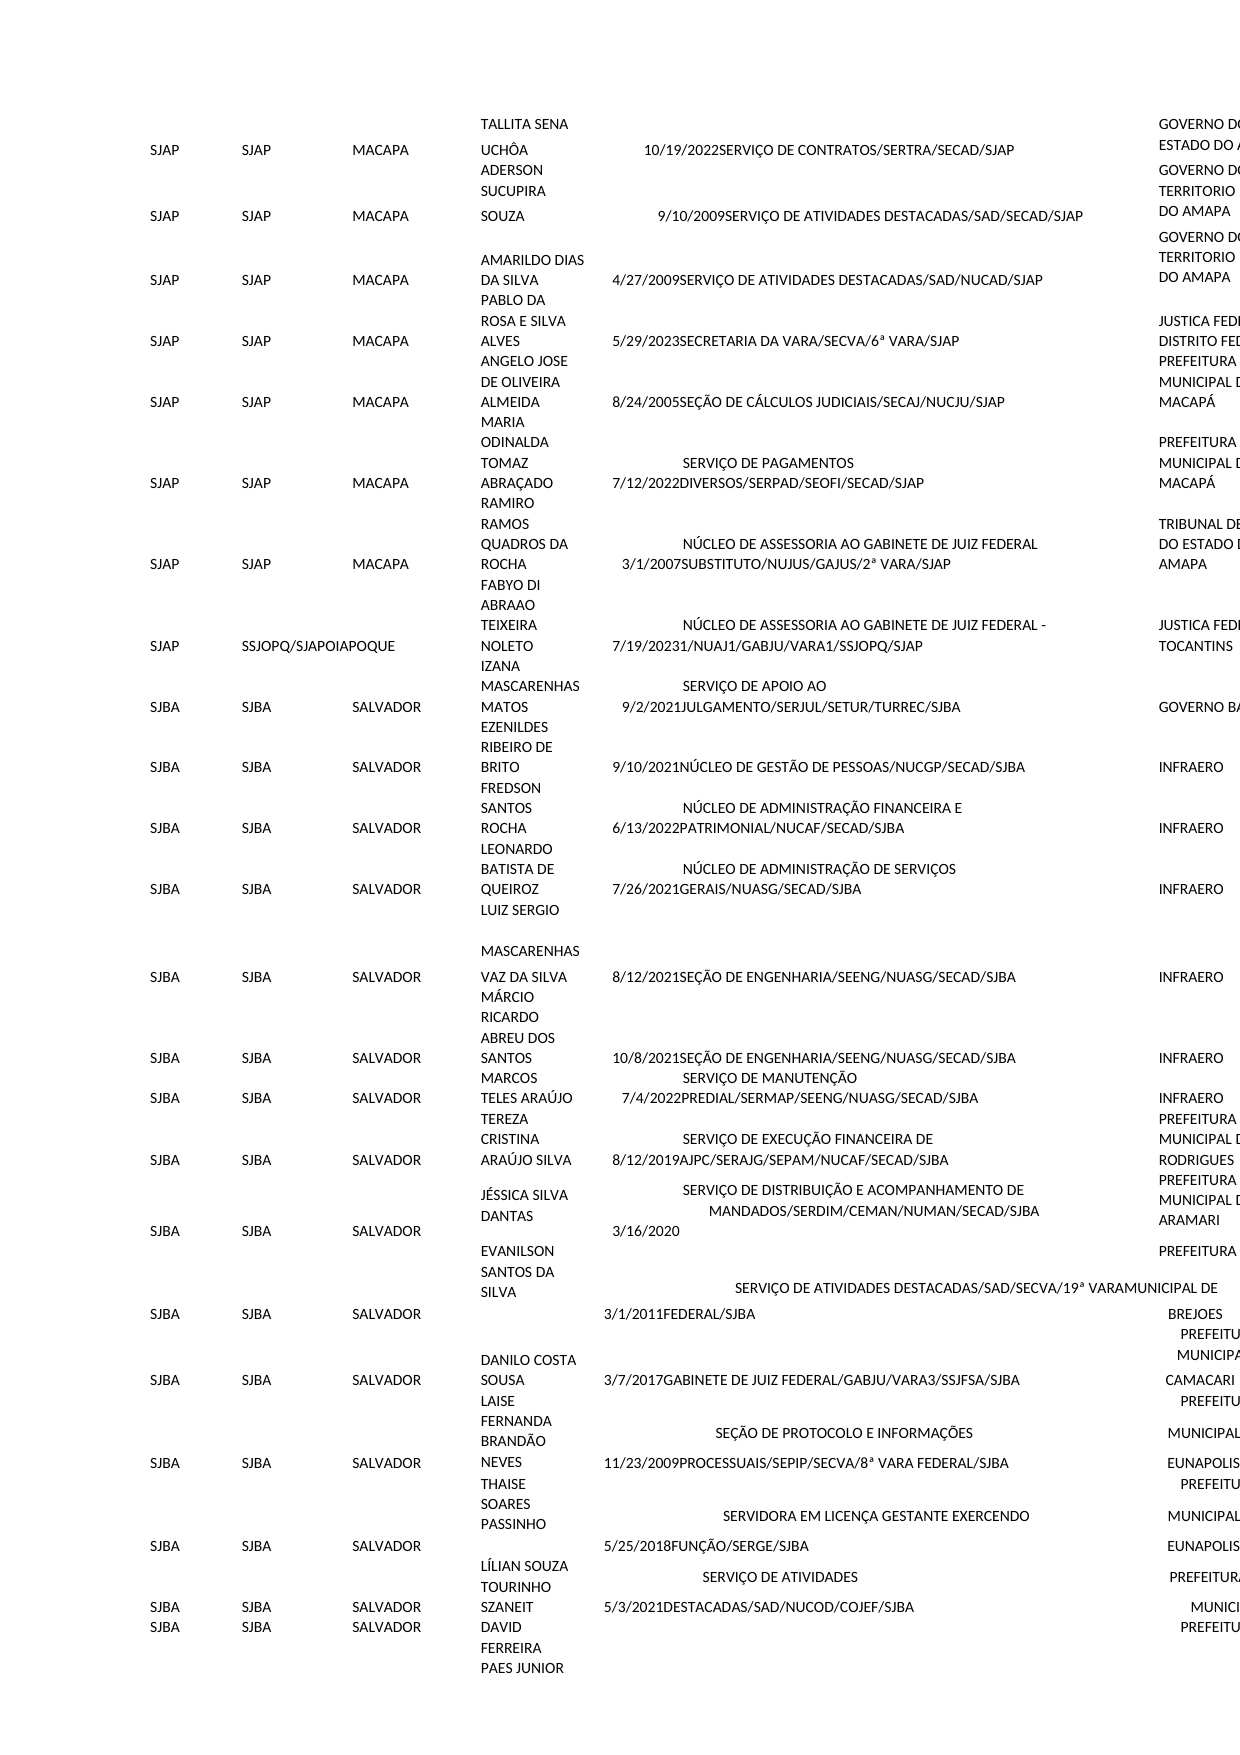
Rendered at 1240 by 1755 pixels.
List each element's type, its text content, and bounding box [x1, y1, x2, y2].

table_cell INFRAERO [1159, 987, 1240, 1068]
table_cell MARIA ODINALDA TOMAZ ABRAÇADO [481, 413, 612, 494]
table_cell INFRAERO [1159, 778, 1240, 839]
table_cell NÚCLEO DE ADMINISTRAÇÃO FINANCEIRA E 6/13/2022PATRIMONIAL/NUCAF/SECAD/SJBA [612, 778, 1158, 839]
table_cell SALVADOR [352, 656, 481, 717]
table_cell PREFEITURA SERVIDORA EM LICENÇA GESTANTE EXERCENDO MUNICIPAL DE 5/25/2018FUNÇÃO/SERGE/SJBA EUNAPOLIS [604, 1474, 1240, 1557]
table_cell SERVIÇO DE ATIVIDADES PREFEITURA 5/3/2021DESTACADAS/SAD/NUCOD/COJEF/SJBA MUNICIPAL DE JEQUIE [604, 1557, 1240, 1618]
table_header GOVERNO DO ESTADO DO AMAPA [1159, 114, 1240, 160]
table_cell NÚCLEO DE ADMINISTRAÇÃO DE SERVIÇOS 7/26/2021GERAIS/NUASG/SECAD/SJBA [612, 839, 1158, 900]
table_cell SALVADOR [352, 1391, 481, 1474]
table_cell SJBA [150, 1557, 242, 1618]
table_cell PREFEITURA MUNICIPAL DE 3/7/2017GABINETE DE JUIZ FEDERAL/GABJU/VARA3/SSJFSA/SJBA CAMACARI [604, 1325, 1240, 1391]
table_cell SJAP [150, 413, 242, 494]
table_cell PREFEITURA MUNICIPAL DE MACAPÁ [1159, 351, 1240, 412]
table_cell SALVADOR [352, 900, 481, 987]
table_cell SJAP [242, 291, 352, 351]
table_cell PREFEITURA [1159, 1242, 1240, 1278]
table_cell INFRAERO [1159, 900, 1240, 987]
table_cell LUIZ SERGIO [481, 900, 612, 937]
table_cell SJBA [242, 900, 352, 987]
table_cell SJBA [242, 1618, 352, 1678]
table_cell PREFEITURA SEÇÃO DE PROTOCOLO E INFORMAÇÕES MUNICIPAL DE 11/23/2009PROCESSUAIS/SEPIP/SECVA/8ª VARA FEDERAL/SJBA EUNAPOLIS [604, 1391, 1240, 1474]
table_header TALLITA SENA UCHÔA 10/19/2022SERVIÇO DE CONTRATOS/SERTRA/SECAD/SJAP [481, 114, 1158, 160]
table_cell SJBA [150, 839, 242, 900]
table_header SJAP [242, 114, 352, 160]
table_cell SJAP [242, 351, 352, 412]
table_cell PREFEITURA MUNICIPAL DE MACAPÁ [1159, 413, 1240, 494]
table_cell 5/29/2023SECRETARIA DA VARA/SECVA/6ª VARA/SJAP [612, 291, 1158, 351]
table_cell DA SILVA [481, 270, 612, 291]
table_cell MACAPA [352, 291, 481, 351]
table_cell SJBA [242, 839, 352, 900]
table_cell EZENILDES RIBEIRO DE BRITO [481, 717, 612, 778]
table_cell MASCARENHAS [481, 937, 1158, 967]
table_cell TRIBUNAL DE JUSTIÇA DO ESTADO DO AMAPA [1159, 494, 1240, 575]
table_cell SALVADOR [352, 1557, 481, 1618]
table_cell SJBA [150, 717, 242, 778]
table_cell GOVERNO BAHIA [1159, 656, 1240, 717]
table_cell [604, 1242, 1158, 1278]
table_cell SJBA [150, 1474, 242, 1557]
table_cell SJBA [242, 1109, 352, 1170]
table_cell EVANILSON SANTOS DA SILVA [481, 1242, 604, 1324]
table_cell SJBA [150, 900, 242, 987]
table_cell NÚCLEO DE ASSESSORIA AO GABINETE DE JUIZ FEDERAL - 7/19/20231/NUAJ1/GABJU/VARA1/SSJOPQ/SJAP [612, 575, 1158, 656]
table_cell SERVIÇO DE PAGAMENTOS 7/12/2022DIVERSOS/SERPAD/SEOFI/SECAD/SJAP [612, 413, 1158, 494]
table_cell GOVERNO DO TERRITORIO FEDERAL DO AMAPA [1159, 160, 1240, 227]
table_cell SJBA [242, 987, 352, 1068]
table_cell SJAP [242, 494, 352, 575]
table_cell SSJOPQ/SJAPOIAPOQUE [242, 575, 481, 656]
table_cell SJBA [242, 1474, 352, 1557]
table_cell ANGELO JOSE DE OLIVEIRA ALMEIDA [481, 351, 612, 412]
table_cell SALVADOR [352, 1242, 481, 1324]
table_cell TEREZA CRISTINA ARAÚJO SILVA [481, 1109, 604, 1170]
table_cell SJAP [150, 575, 242, 656]
table_cell SALVADOR [352, 1069, 481, 1109]
table_cell SALVADOR [352, 1618, 481, 1678]
table_cell SERVIÇO DE MANUTENÇÃO 7/4/2022PREDIAL/SERMAP/SEENG/NUASG/SECAD/SJBA [604, 1069, 1158, 1109]
table_cell MACAPA [352, 494, 481, 575]
table_cell SJBA [150, 987, 242, 1068]
table_cell SALVADOR [352, 1170, 481, 1242]
table_cell MACAPA [352, 160, 481, 227]
table_cell SJBA [150, 656, 242, 717]
table_cell LEONARDO BATISTA DE QUEIROZ [481, 839, 612, 900]
table_cell LÍLIAN SOUZA TOURINHO SZANEIT [481, 1557, 604, 1618]
table_cell INFRAERO [1159, 1069, 1240, 1109]
table_cell SJBA [242, 1170, 352, 1242]
table_cell VAZ DA SILVA [481, 967, 604, 987]
table_cell SERVIÇO DE DISTRIBUIÇÃO E ACOMPANHAMENTO DE MANDADOS/SERDIM/CEMAN/NUMAN/SECAD/SJBA 3/16/2020 [604, 1170, 1158, 1242]
table_cell AMARILDO DIAS [481, 227, 1158, 270]
table_cell FABYO DI ABRAAO TEIXEIRA NOLETO [481, 575, 612, 656]
table_cell SJBA [150, 1109, 242, 1170]
table_cell 8/12/2021SEÇÃO DE ENGENHARIA/SEENG/NUASG/SECAD/SJBA [604, 967, 1158, 987]
table_cell SALVADOR [352, 1109, 481, 1170]
table_cell 8/24/2005SEÇÃO DE CÁLCULOS JUDICIAIS/SECAJ/NUCJU/SJAP [612, 351, 1158, 412]
table_cell INFRAERO [1159, 717, 1240, 778]
table_cell MACAPA [352, 351, 481, 412]
table_cell THAISE SOARES PASSINHO [481, 1474, 604, 1557]
table_cell SERVIÇO DE ATIVIDADES DESTACADAS/SAD/SECVA/19ª VARAMUNICIPAL DE 3/1/2011FEDERAL/SJBA BREJOES [604, 1279, 1240, 1324]
table_cell SJBA [242, 656, 352, 717]
table_cell SJBA [150, 1069, 242, 1109]
table_cell RAMIRO RAMOS QUADROS DA ROCHA [481, 494, 612, 575]
table_cell SJAP [242, 160, 352, 227]
table_cell IZANA MASCARENHAS MATOS [481, 656, 612, 717]
table_cell PABLO DA ROSA E SILVA ALVES [481, 291, 612, 351]
table_cell SJAP [150, 160, 242, 227]
table_cell NÚCLEO DE ASSESSORIA AO GABINETE DE JUIZ FEDERAL 3/1/2007SUBSTITUTO/NUJUS/GAJUS/2ª VARA/SJAP [612, 494, 1158, 575]
table_cell SJBA [242, 1557, 352, 1618]
table_cell DAVID FERREIRA PAES JUNIOR [481, 1618, 604, 1678]
table_cell 9/10/2021NÚCLEO DE GESTÃO DE PESSOAS/NUCGP/SECAD/SJBA [612, 717, 1158, 778]
table_cell JUSTICA FEDERAL DO DISTRITO FEDERAL [1159, 291, 1240, 351]
table_header SJAP [150, 114, 242, 160]
table_cell SJBA [242, 778, 352, 839]
table_cell SJAP [150, 291, 242, 351]
table_cell SALVADOR [352, 1325, 481, 1391]
table_cell SJBA [150, 1618, 242, 1678]
table_cell SJBA [150, 1391, 242, 1474]
table_cell JÉSSICA SILVA DANTAS [481, 1170, 604, 1242]
table_cell DANILO COSTA SOUSA [481, 1325, 604, 1391]
table_cell JUSTICA FEDERAL DE TOCANTINS [1159, 575, 1240, 656]
table_cell FREDSON SANTOS ROCHA [481, 778, 612, 839]
table_cell 4/27/2009SERVIÇO DE ATIVIDADES DESTACADAS/SAD/NUCAD/SJAP [612, 270, 1158, 291]
table_cell SJBA [150, 1242, 242, 1324]
table_header MACAPA [352, 114, 481, 160]
table_cell MACAPA [352, 227, 481, 291]
table_cell SJAP [150, 494, 242, 575]
table_cell [612, 900, 1158, 937]
table_cell SJBA [150, 1170, 242, 1242]
table_cell SALVADOR [352, 778, 481, 839]
table_cell MARCOS TELES ARAÚJO [481, 1069, 604, 1109]
table_cell INFRAERO [1159, 839, 1240, 900]
table_cell 10/8/2021SEÇÃO DE ENGENHARIA/SEENG/NUASG/SECAD/SJBA [604, 987, 1158, 1068]
table_cell SJBA [242, 1391, 352, 1474]
table_cell GOVERNO DO TERRITORIO FEDERAL DO AMAPA [1159, 227, 1240, 291]
table_cell SALVADOR [352, 717, 481, 778]
table_cell ADERSON SUCUPIRA SOUZA 9/10/2009SERVIÇO DE ATIVIDADES DESTACADAS/SAD/SECAD/SJAP [481, 160, 1158, 227]
table_cell SJAP [150, 227, 242, 291]
table_cell SERVIÇO DE APOIO AO 9/2/2021JULGAMENTO/SERJUL/SETUR/TURREC/SJBA [612, 656, 1158, 717]
table_cell MACAPA [352, 413, 481, 494]
table_cell SERVIÇO DE EXECUÇÃO FINANCEIRA DE 8/12/2019AJPC/SERAJG/SEPAM/NUCAF/SECAD/SJBA [604, 1109, 1158, 1170]
table_cell SJBA [242, 1069, 352, 1109]
table_cell PREFEITURA SEÇÃO DE SUPORTE ADMINISTRATIVO/SESUD/SECVA/8ª MUNICIPAL DE 12/1/2010VARA FEDERAL/SJBA JUAZEIRO [604, 1618, 1240, 1678]
table_cell SJAP [150, 351, 242, 412]
table_cell SALVADOR [352, 839, 481, 900]
table_cell MÁRCIO RICARDO ABREU DOS SANTOS [481, 987, 604, 1068]
table_cell SJAP [242, 227, 352, 291]
table_cell PREFEITURA MUNICIPAL DE AMELIA RODRIGUES [1159, 1109, 1240, 1170]
table_cell SJBA [150, 778, 242, 839]
table_cell SJAP [242, 413, 352, 494]
table_cell SALVADOR [352, 1474, 481, 1557]
table_cell SJBA [242, 1242, 352, 1324]
table_cell SJBA [150, 1325, 242, 1391]
table_cell LAISE FERNANDA BRANDÃO NEVES [481, 1391, 604, 1474]
table_cell SALVADOR [352, 987, 481, 1068]
table_cell SJBA [242, 717, 352, 778]
table_cell SJBA [242, 1325, 352, 1391]
table_cell PREFEITURA MUNICIPAL DE ARAMARI [1159, 1170, 1240, 1242]
